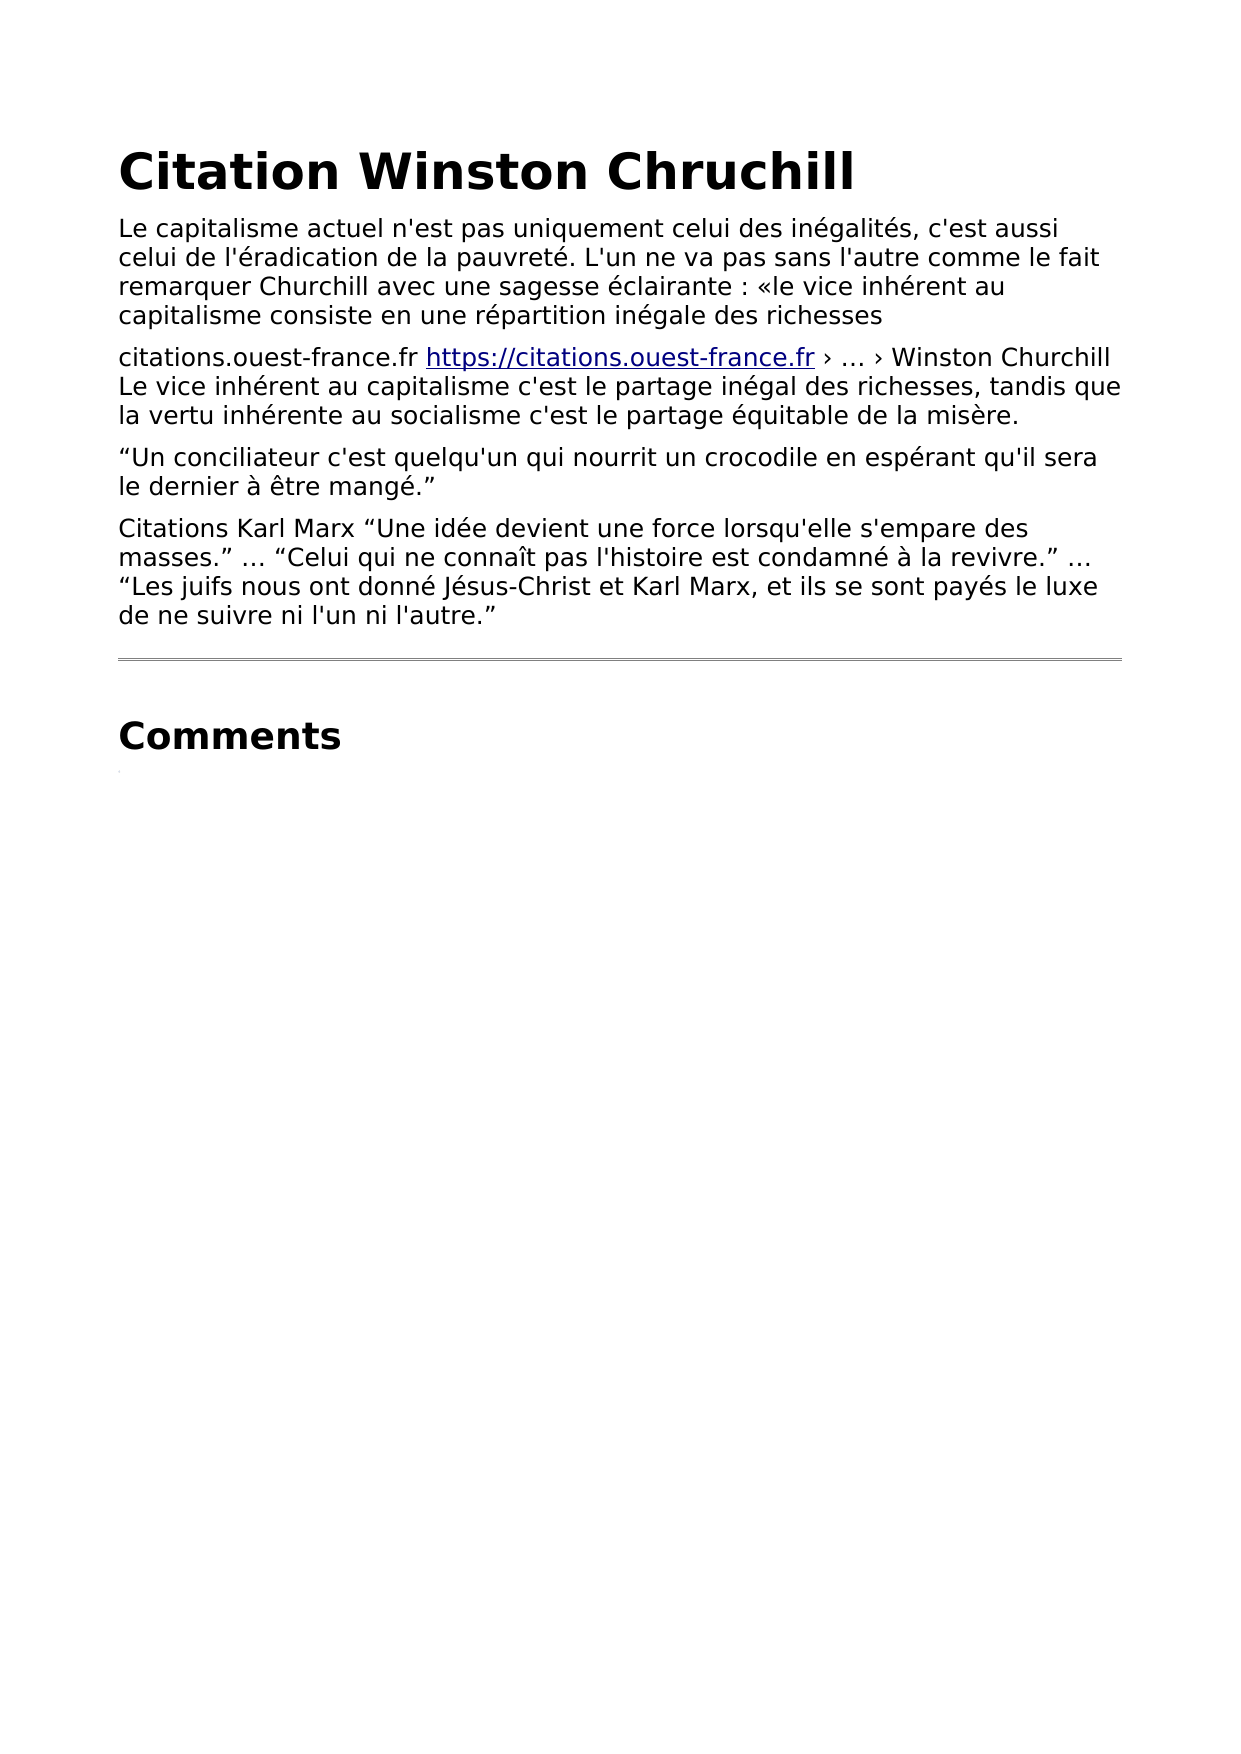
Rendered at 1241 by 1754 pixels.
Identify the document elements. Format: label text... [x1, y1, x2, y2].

subtitle Citation Winston Chruchill [118, 143, 1122, 201]
text Le capitalisme actuel n'est pas uniquement celui des inégalités, c'est aussi celui de l'éradication de la pauvreté. L'un ne va pas sans l'autre comme le fait remarquer Churchill avec une sagesse éclairante : «le vice inhérent au capitalisme consiste en une répartition inégale des richesses [118, 214, 1122, 331]
text “Un conciliateur c'est quelqu'un qui nourrit un crocodile en espérant qu'il sera le dernier à être mangé.” [118, 443, 1122, 501]
text Citations Karl Marx “Une idée devient une force lorsqu'elle s'empare des masses.” … “Celui qui ne connaît pas l'histoire est condamné à la revivre.” … “Les juifs nous ont donné Jésus-Christ et Karl Marx, et ils se sont payés le luxe de ne suivre ni l'un ni l'autre.” [118, 514, 1122, 631]
text citations.ouest-france.fr https://citations.ouest-france.fr › … › Winston Churchill Le vice inhérent au capitalisme c'est le partage inégal des richesses, tandis que la vertu inhérente au socialisme c'est le partage équitable de la misère. [118, 343, 1122, 431]
subtitle Comments [118, 714, 1122, 758]
